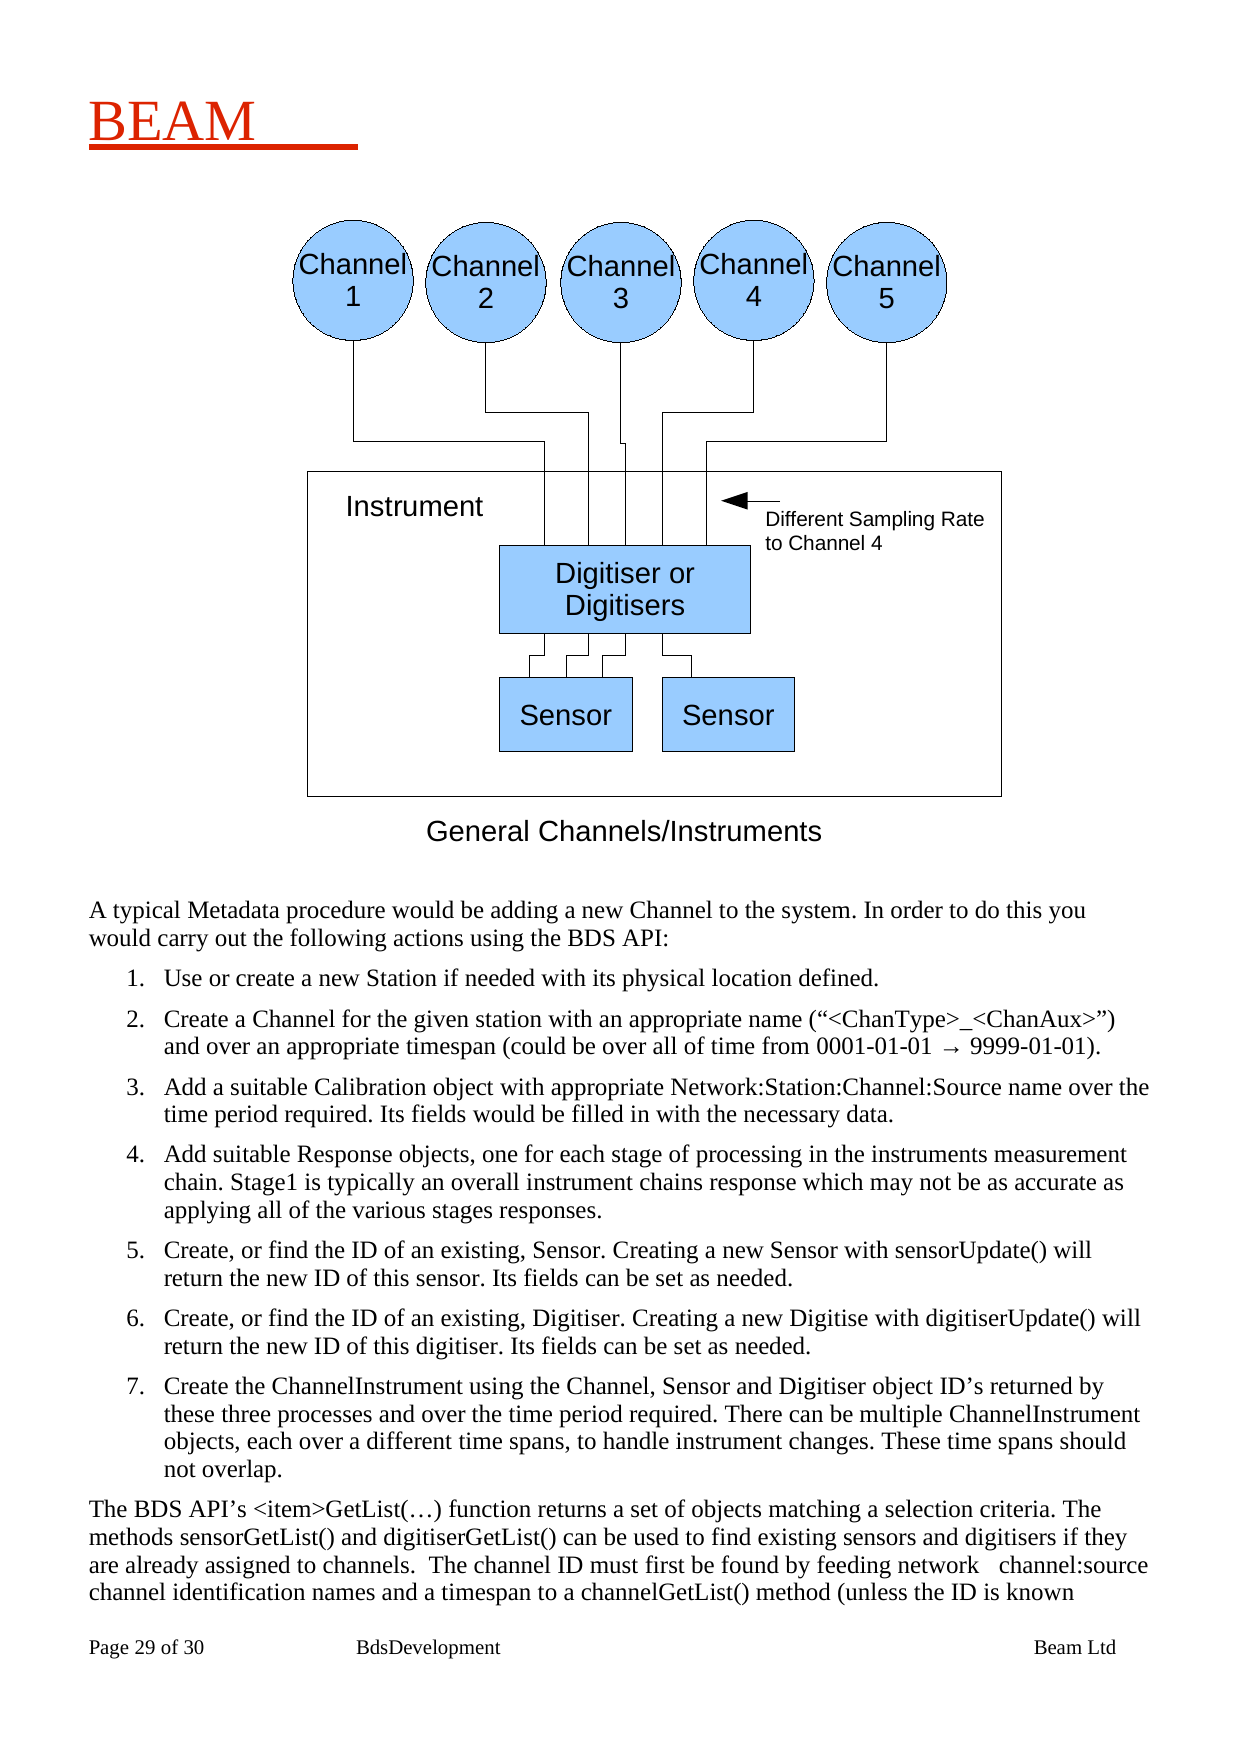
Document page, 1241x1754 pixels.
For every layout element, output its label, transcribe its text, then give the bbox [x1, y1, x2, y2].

text A typical Metadata procedure would be adding a new Channel to the system. In order to do this you would carry out the following actions using the BDS API: [88, 897, 1152, 952]
list Create a Channel for the given station with an appropriate name (“<ChanType>_<ChanAux>”) and over an appropriate timespan (could be over all of time from 0001-01-01 → 9999-01-01). [126, 1005, 1152, 1060]
list Use or create a new Station if needed with its physical location defined. [126, 964, 1152, 992]
list Create, or find the ID of an existing, Sensor. Creating a new Sensor with sensorUpdate() will return the new ID of this sensor. Its fields can be set as needed. [126, 1236, 1152, 1292]
list Create, or find the ID of an existing, Digitiser. Creating a new Digitise with digitiserUpdate() will return the new ID of this digitiser. Its fields can be set as needed. [126, 1304, 1152, 1359]
text The BDS API’s <item>GetList(…) function returns a set of objects matching a selection criteria. The methods sensorGetList() and digitiserGetList() can be used to find existing sensors and digitisers if they are already assigned to channels. The channel ID must first be found by feeding network🚉channel:source channel identification names and a timespan to a channelGetList() method (unless the ID is known [88, 1495, 1152, 1606]
list Create the ChannelInstrument using the Channel, Sensor and Digitiser object ID’s returned by these three processes and over the time period required. There can be multiple ChannelInstrument objects, each over a different time spans, to handle instrument changes. These time spans should not overlap. [126, 1372, 1152, 1483]
list Add suitable Response objects, one for each stage of processing in the instruments measurement chain. Stage1 is typically an overall instrument chains response which may not be as accurate as applying all of the various stages responses. [126, 1141, 1152, 1224]
list Add a suitable Calibration object with appropriate Network:Station:Channel:Source name over the time period required. Its fields would be filled in with the necessary data. [126, 1073, 1152, 1128]
